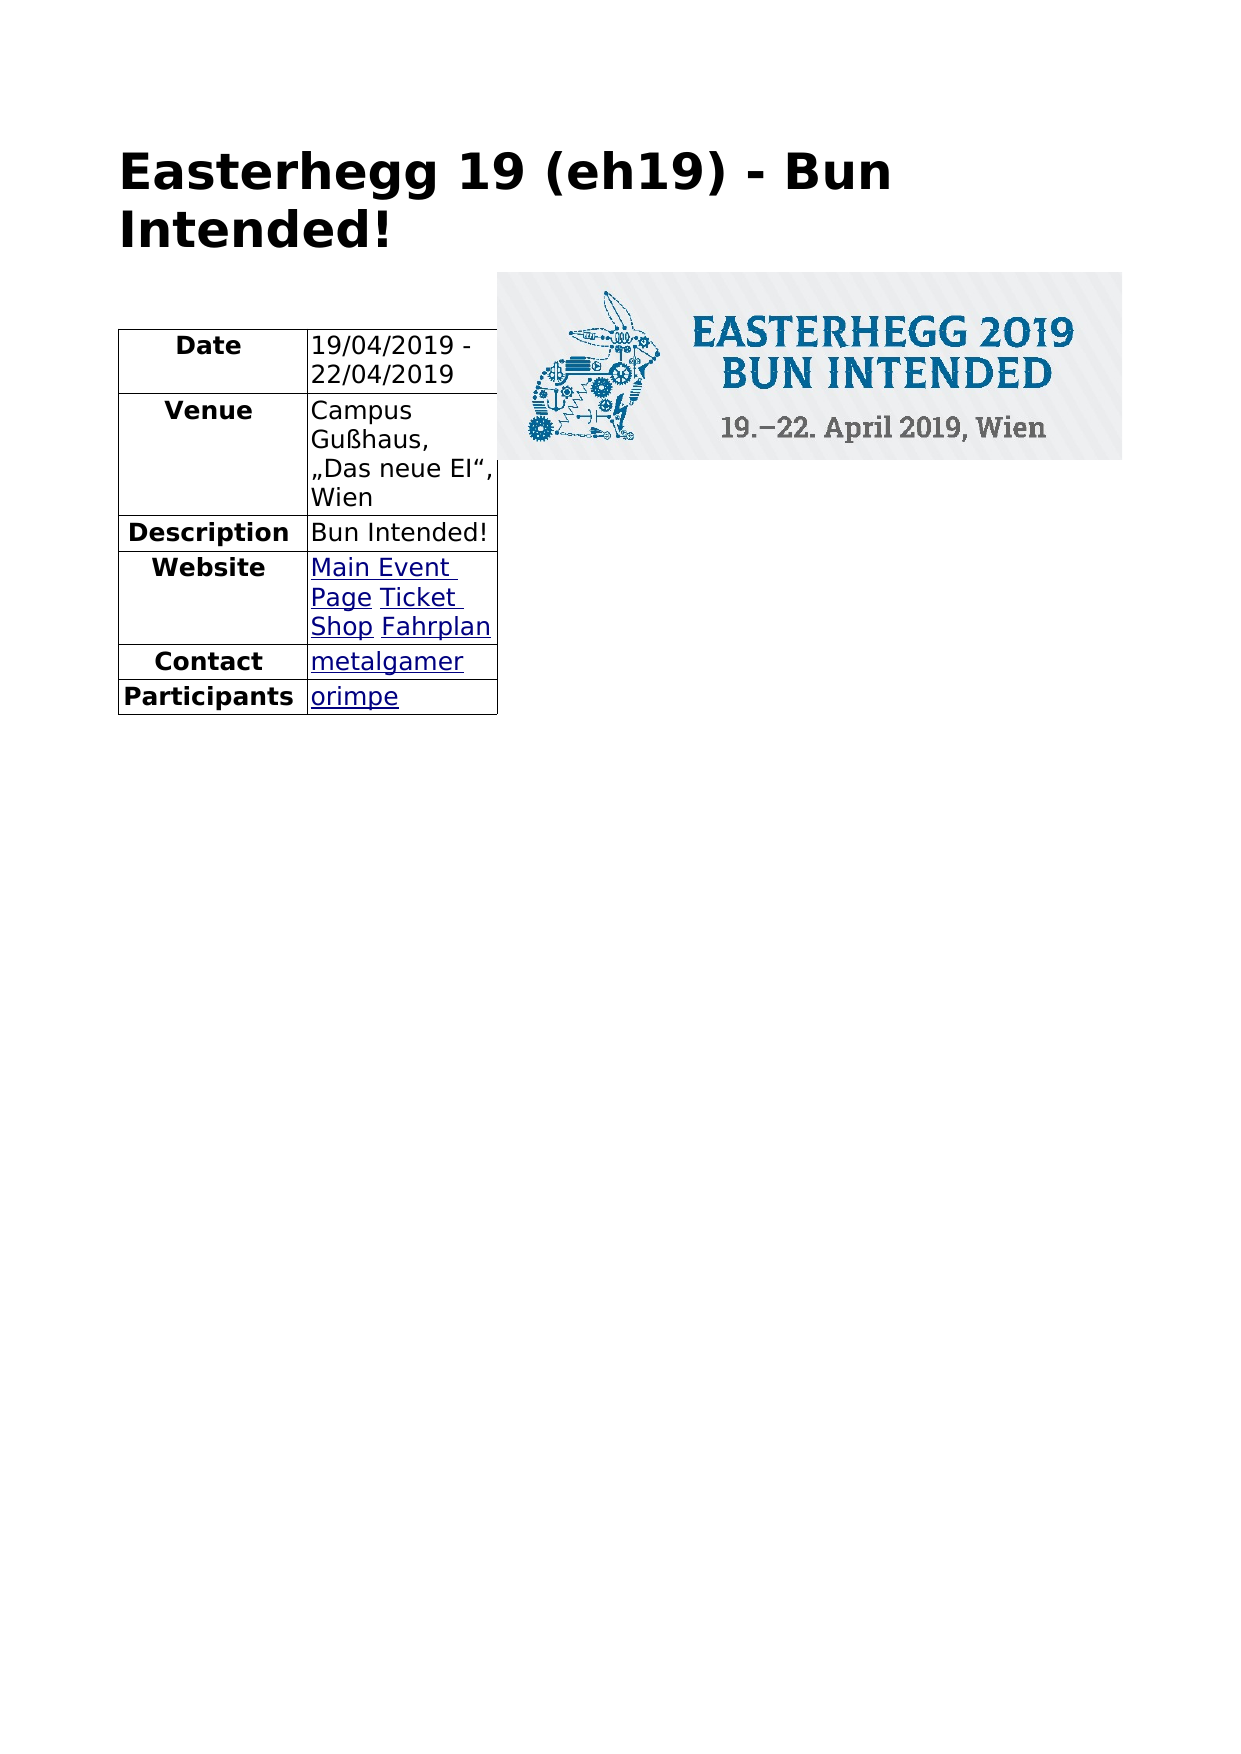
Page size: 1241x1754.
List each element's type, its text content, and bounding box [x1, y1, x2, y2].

table_cell Main Event Page Ticket Shop Fahrplan [308, 552, 497, 644]
table_cell Description [119, 516, 307, 551]
table_cell Contact [119, 645, 307, 679]
table_cell orimpe [308, 680, 497, 714]
table_cell Website [119, 552, 307, 644]
table_cell Bun Intended! [308, 516, 497, 551]
table_cell metalgamer [308, 645, 497, 679]
picture [497, 272, 1123, 460]
table_header Date [119, 330, 307, 393]
table_cell Venue [119, 394, 307, 515]
subtitle Easterhegg 19 (eh19) - Bun Intended! [118, 143, 1122, 259]
table_cell Participants [119, 680, 307, 714]
table_cell Campus Gußhaus, „Das neue EI“, Wien [308, 394, 497, 515]
table_header 19/04/2019 - 22/04/2019 [308, 330, 497, 393]
